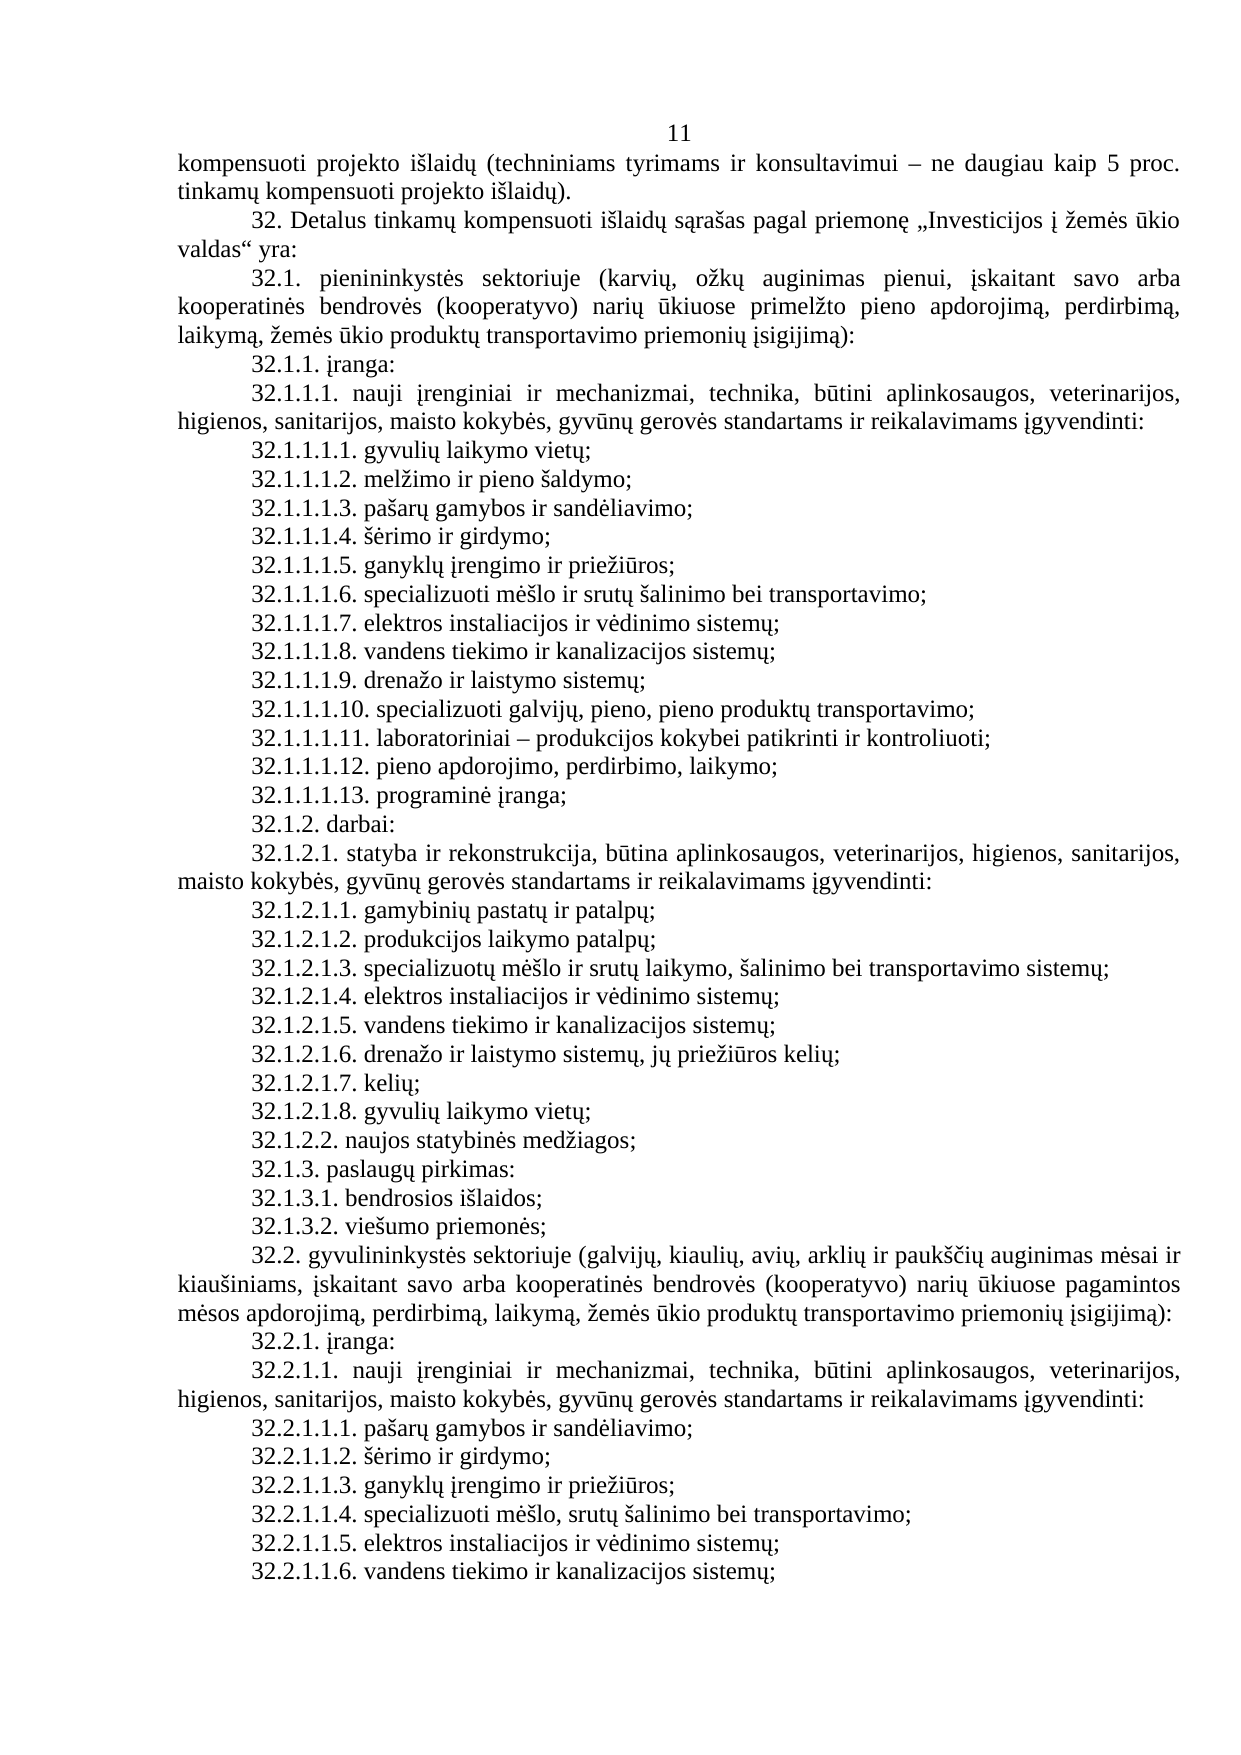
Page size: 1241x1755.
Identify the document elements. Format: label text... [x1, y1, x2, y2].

text 32.1.1.1.8. vandens tiekimo ir kanalizacijos sistemų; [177, 636, 1181, 665]
text 32.1.1. įranga: [177, 349, 1181, 378]
text 32.1.1.1.6. specializuoti mėšlo ir srutų šalinimo bei transportavimo; [177, 579, 1181, 608]
text 32.1.2.1.6. drenažo ir laistymo sistemų, jų priežiūros kelių; [177, 1039, 1181, 1068]
text 32.1.1.1.7. elektros instaliacijos ir vėdinimo sistemų; [177, 608, 1181, 636]
text 32.1.1.1.9. drenažo ir laistymo sistemų; [177, 665, 1181, 694]
text 32. Detalus tinkamų kompensuoti išlaidų sąrašas pagal priemonę „Investicijos į žemės ūkio valdas“ yra: [177, 205, 1181, 263]
text 32.1.2.1.3. specializuotų mėšlo ir srutų laikymo, šalinimo bei transportavimo sistemų; [177, 953, 1181, 981]
text 32.2.1.1.6. vandens tiekimo ir kanalizacijos sistemų; [177, 1556, 1181, 1585]
text 32.1.2.1.7. kelių; [177, 1068, 1181, 1096]
text 32.1.1.1.4. šėrimo ir girdymo; [177, 521, 1181, 550]
text 32.1.3.2. viešumo priemonės; [177, 1211, 1181, 1240]
text 32.1.3. paslaugų pirkimas: [177, 1154, 1181, 1183]
text 32.2.1. įranga: [177, 1326, 1181, 1355]
text 32.1.1.1.2. melžimo ir pieno šaldymo; [177, 464, 1181, 493]
text 32.1.2. darbai: [177, 809, 1181, 838]
text 32.1.2.1.1. gamybinių pastatų ir patalpų; [177, 895, 1181, 924]
text 32.1.2.1.4. elektros instaliacijos ir vėdinimo sistemų; [177, 981, 1181, 1010]
text 32.1.2.1.8. gyvulių laikymo vietų; [177, 1096, 1181, 1125]
text 32.1.1.1.13. programinė įranga; [177, 780, 1181, 809]
text 32.1.2.2. naujos statybinės medžiagos; [177, 1125, 1181, 1154]
text 32.2. gyvulininkystės sektoriuje (galvijų, kiaulių, avių, arklių ir paukščių auginimas mėsai ir kiaušiniams, įskaitant savo arba kooperatinės bendrovės (kooperatyvo) narių ūkiuose pagamintos mėsos apdorojimą, perdirbimą, laikymą, žemės ūkio produktų transportavimo priemonių įsigijimą): [177, 1240, 1181, 1326]
text kompensuoti projekto išlaidų (techniniams tyrimams ir konsultavimui – ne daugiau kaip 5 proc. tinkamų kompensuoti projekto išlaidų). [177, 148, 1181, 205]
text 32.2.1.1.3. ganyklų įrengimo ir priežiūros; [177, 1470, 1181, 1499]
text 32.2.1.1.1. pašarų gamybos ir sandėliavimo; [177, 1413, 1181, 1441]
text 32.1.1.1.3. pašarų gamybos ir sandėliavimo; [177, 493, 1181, 521]
text 32.2.1.1.2. šėrimo ir girdymo; [177, 1441, 1181, 1470]
text 32.2.1.1.5. elektros instaliacijos ir vėdinimo sistemų; [177, 1528, 1181, 1556]
text 32.1.3.1. bendrosios išlaidos; [177, 1183, 1181, 1211]
text 32.2.1.1. nauji įrenginiai ir mechanizmai, technika, būtini aplinkosaugos, veterinarijos, higienos, sanitarijos, maisto kokybės, gyvūnų gerovės standartams ir reikalavimams įgyvendinti: [177, 1355, 1181, 1413]
text 32.1.1.1.12. pieno apdorojimo, perdirbimo, laikymo; [177, 751, 1181, 780]
text 32.1.1.1. nauji įrenginiai ir mechanizmai, technika, būtini aplinkosaugos, veterinarijos, higienos, sanitarijos, maisto kokybės, gyvūnų gerovės standartams ir reikalavimams įgyvendinti: [177, 378, 1181, 435]
text 32.1.2.1.2. produkcijos laikymo patalpų; [177, 924, 1181, 953]
text 32.1.1.1.10. specializuoti galvijų, pieno, pieno produktų transportavimo; [177, 694, 1181, 723]
text 32.1.1.1.11. laboratoriniai – produkcijos kokybei patikrinti ir kontroliuoti; [177, 723, 1181, 751]
text 32.1.2.1.5. vandens tiekimo ir kanalizacijos sistemų; [177, 1010, 1181, 1039]
text 32.2.1.1.4. specializuoti mėšlo, srutų šalinimo bei transportavimo; [177, 1499, 1181, 1528]
text 32.1.1.1.5. ganyklų įrengimo ir priežiūros; [177, 550, 1181, 579]
text 32.1. pienininkystės sektoriuje (karvių, ožkų auginimas pienui, įskaitant savo arba kooperatinės bendrovės (kooperatyvo) narių ūkiuose primelžto pieno apdorojimą, perdirbimą, laikymą, žemės ūkio produktų transportavimo priemonių įsigijimą): [177, 263, 1181, 349]
text 32.1.2.1. statyba ir rekonstrukcija, būtina aplinkosaugos, veterinarijos, higienos, sanitarijos, maisto kokybės, gyvūnų gerovės standartams ir reikalavimams įgyvendinti: [177, 838, 1181, 895]
text 32.1.1.1.1. gyvulių laikymo vietų; [177, 435, 1181, 464]
